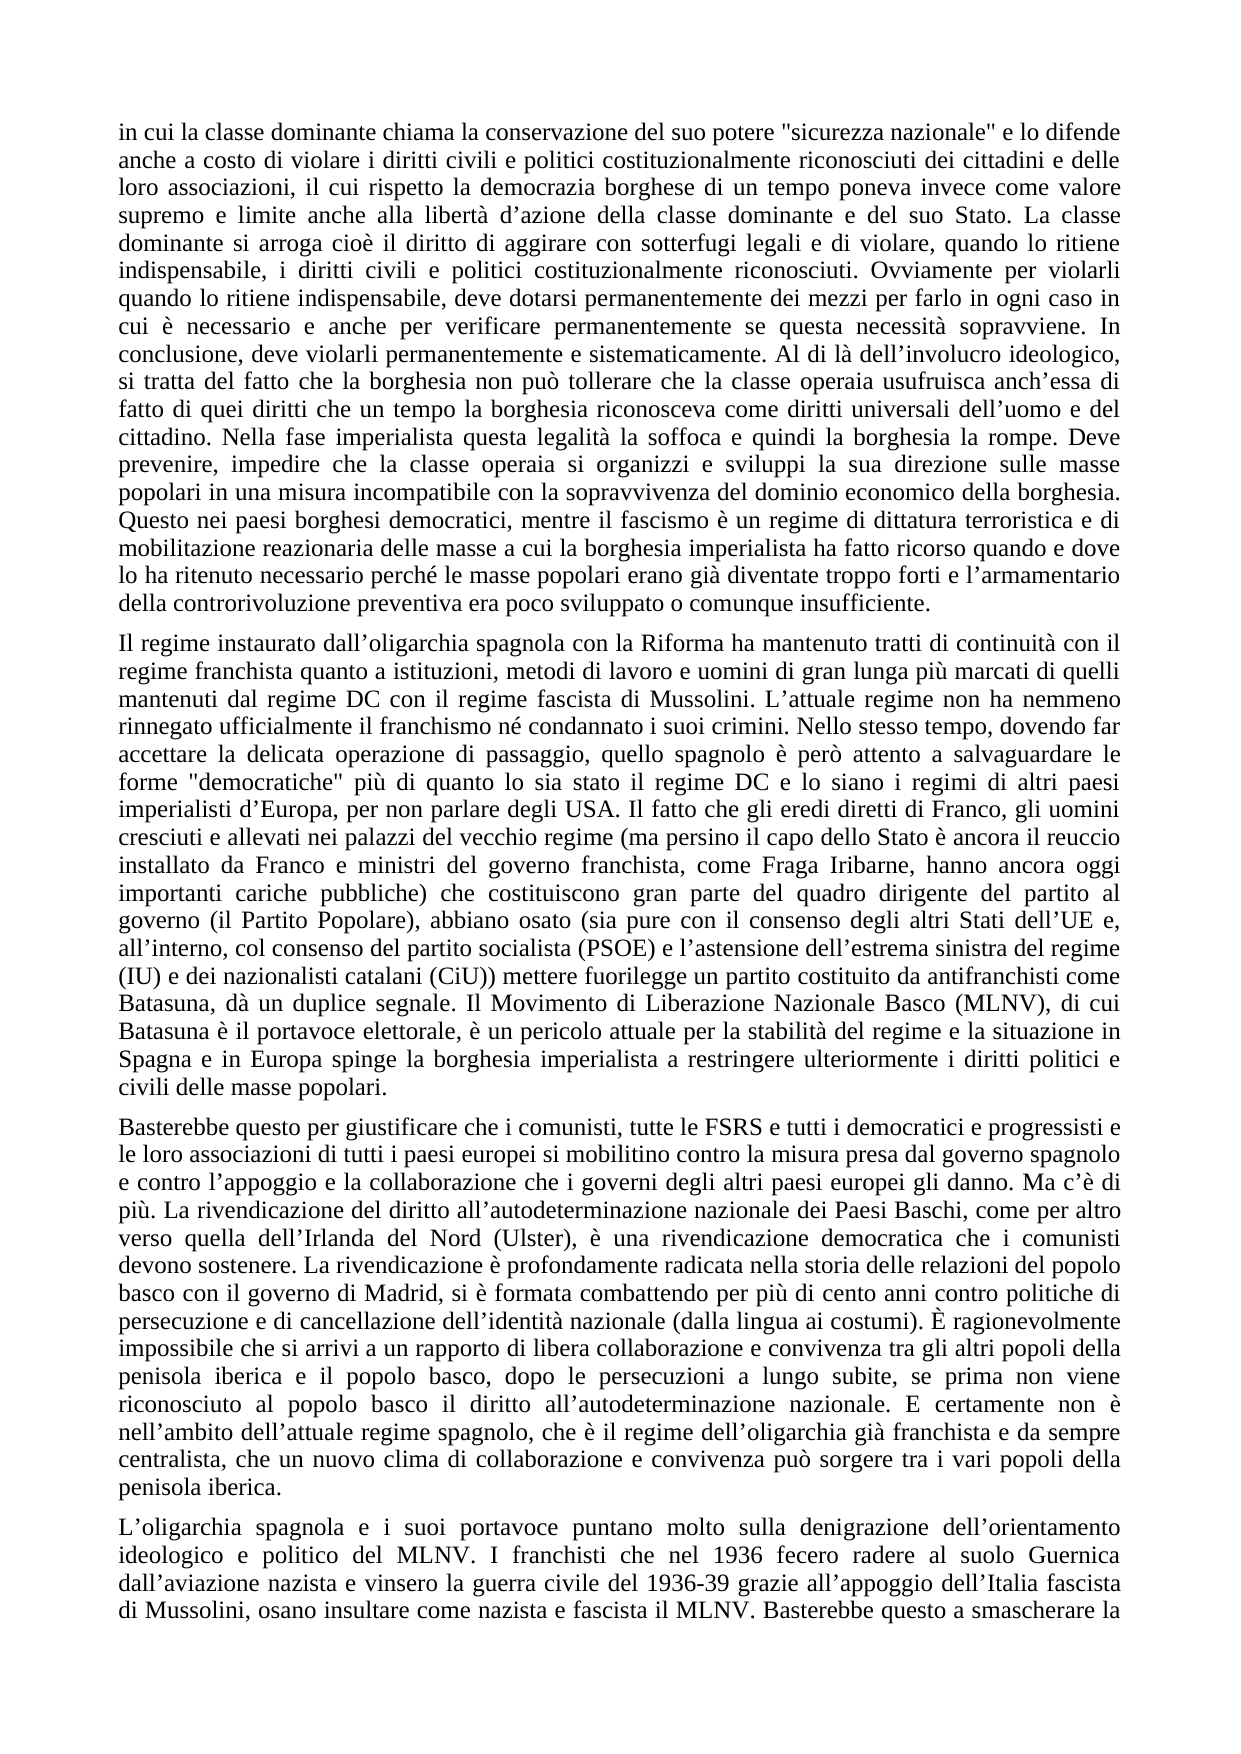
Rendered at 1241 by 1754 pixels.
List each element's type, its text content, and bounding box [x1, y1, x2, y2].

text Il regime instaurato dall’oligarchia spagnola con la Riforma ha mantenuto tratti di continuità con il regime franchista quanto a istituzioni, metodi di lavoro e uomini di gran lunga più marcati di quelli mantenuti dal regime DC con il regime fascista di Mussolini. L’attuale regime non ha nemmeno rinnegato ufficialmente il franchismo né condannato i suoi crimini. Nello stesso tempo, dovendo far accettare la delicata operazione di passaggio, quello spagnolo è però attento a salvaguardare le forme "democratiche" più di quanto lo sia stato il regime DC e lo siano i regimi di altri paesi imperialisti d’Europa, per non parlare degli USA. Il fatto che gli eredi diretti di Franco, gli uomini cresciuti e allevati nei palazzi del vecchio regime (ma persino il capo dello Stato è ancora il reuccio installato da Franco e ministri del governo franchista, come Fraga Iribarne, hanno ancora oggi importanti cariche pubbliche) che costituiscono gran parte del quadro dirigente del partito al governo (il Partito Popolare), abbiano osato (sia pure con il consenso degli altri Stati dell’UE e, all’interno, col consenso del partito socialista (PSOE) e l’astensione dell’estrema sinistra del regime (IU) e dei nazionalisti catalani (CiU)) mettere fuorilegge un partito costituito da antifranchisti come Batasuna, dà un duplice segnale. Il Movimento di Liberazione Nazionale Basco (MLNV), di cui Batasuna è il portavoce elettorale, è un pericolo attuale per la stabilità del regime e la situazione in Spagna e in Europa spinge la borghesia imperialista a restringere ulteriormente i diritti politici e civili delle masse popolari. [118, 629, 1122, 1100]
text Basterebbe questo per giustificare che i comunisti, tutte le FSRS e tutti i democratici e progressisti e le loro associazioni di tutti i paesi europei si mobilitino contro la misura presa dal governo spagnolo e contro l’appoggio e la collaborazione che i governi degli altri paesi europei gli danno. Ma c’è di più. La rivendicazione del diritto all’autodeterminazione nazionale dei Paesi Baschi, come per altro verso quella dell’Irlanda del Nord (Ulster), è una rivendicazione democratica che i comunisti devono sostenere. La rivendicazione è profondamente radicata nella storia delle relazioni del popolo basco con il governo di Madrid, si è formata combattendo per più di cento anni contro politiche di persecuzione e di cancellazione dell’identità nazionale (dalla lingua ai costumi). È ragionevolmente impossibile che si arrivi a un rapporto di libera collaborazione e convivenza tra gli altri popoli della penisola iberica e il popolo basco, dopo le persecuzioni a lungo subite, se prima non viene riconosciuto al popolo basco il diritto all’autodeterminazione nazionale. E certamente non è nell’ambito dell’attuale regime spagnolo, che è il regime dell’oligarchia già franchista e da sempre centralista, che un nuovo clima di collaborazione e convivenza può sorgere tra i vari popoli della penisola iberica. [118, 1113, 1122, 1501]
text L’oligarchia spagnola e i suoi portavoce puntano molto sulla denigrazione dell’orientamento ideologico e politico del MLNV. I franchisti che nel 1936 fecero radere al suolo Guernica dall’aviazione nazista e vinsero la guerra civile del 1936-39 grazie all’appoggio dell’Italia fascista di Mussolini, osano insultare come nazista e fascista il MLNV. Basterebbe questo a smascherare la [118, 1513, 1122, 1624]
text in cui la classe dominante chiama la conservazione del suo potere "sicurezza nazionale" e lo difende anche a costo di violare i diritti civili e politici costituzionalmente riconosciuti dei cittadini e delle loro associazioni, il cui rispetto la democrazia borghese di un tempo poneva invece come valore supremo e limite anche alla libertà d’azione della classe dominante e del suo Stato. La classe dominante si arroga cioè il diritto di aggirare con sotterfugi legali e di violare, quando lo ritiene indispensabile, i diritti civili e politici costituzionalmente riconosciuti. Ovviamente per violarli quando lo ritiene indispensabile, deve dotarsi permanentemente dei mezzi per farlo in ogni caso in cui è necessario e anche per verificare permanentemente se questa necessità sopravviene. In conclusione, deve violarli permanentemente e sistematicamente. Al di là dell’involucro ideologico, si tratta del fatto che la borghesia non può tollerare che la classe operaia usufruisca anch’essa di fatto di quei diritti che un tempo la borghesia riconosceva come diritti universali dell’uomo e del cittadino. Nella fase imperialista questa legalità la soffoca e quindi la borghesia la rompe. Deve prevenire, impedire che la classe operaia si organizzi e sviluppi la sua direzione sulle masse popolari in una misura incompatibile con la sopravvivenza del dominio economico della borghesia. Questo nei paesi borghesi democratici, mentre il fascismo è un regime di dittatura terroristica e di mobilitazione reazionaria delle masse a cui la borghesia imperialista ha fatto ricorso quando e dove lo ha ritenuto necessario perché le masse popolari erano già diventate troppo forti e l’armamentario della controrivoluzione preventiva era poco sviluppato o comunque insufficiente. [118, 118, 1122, 617]
